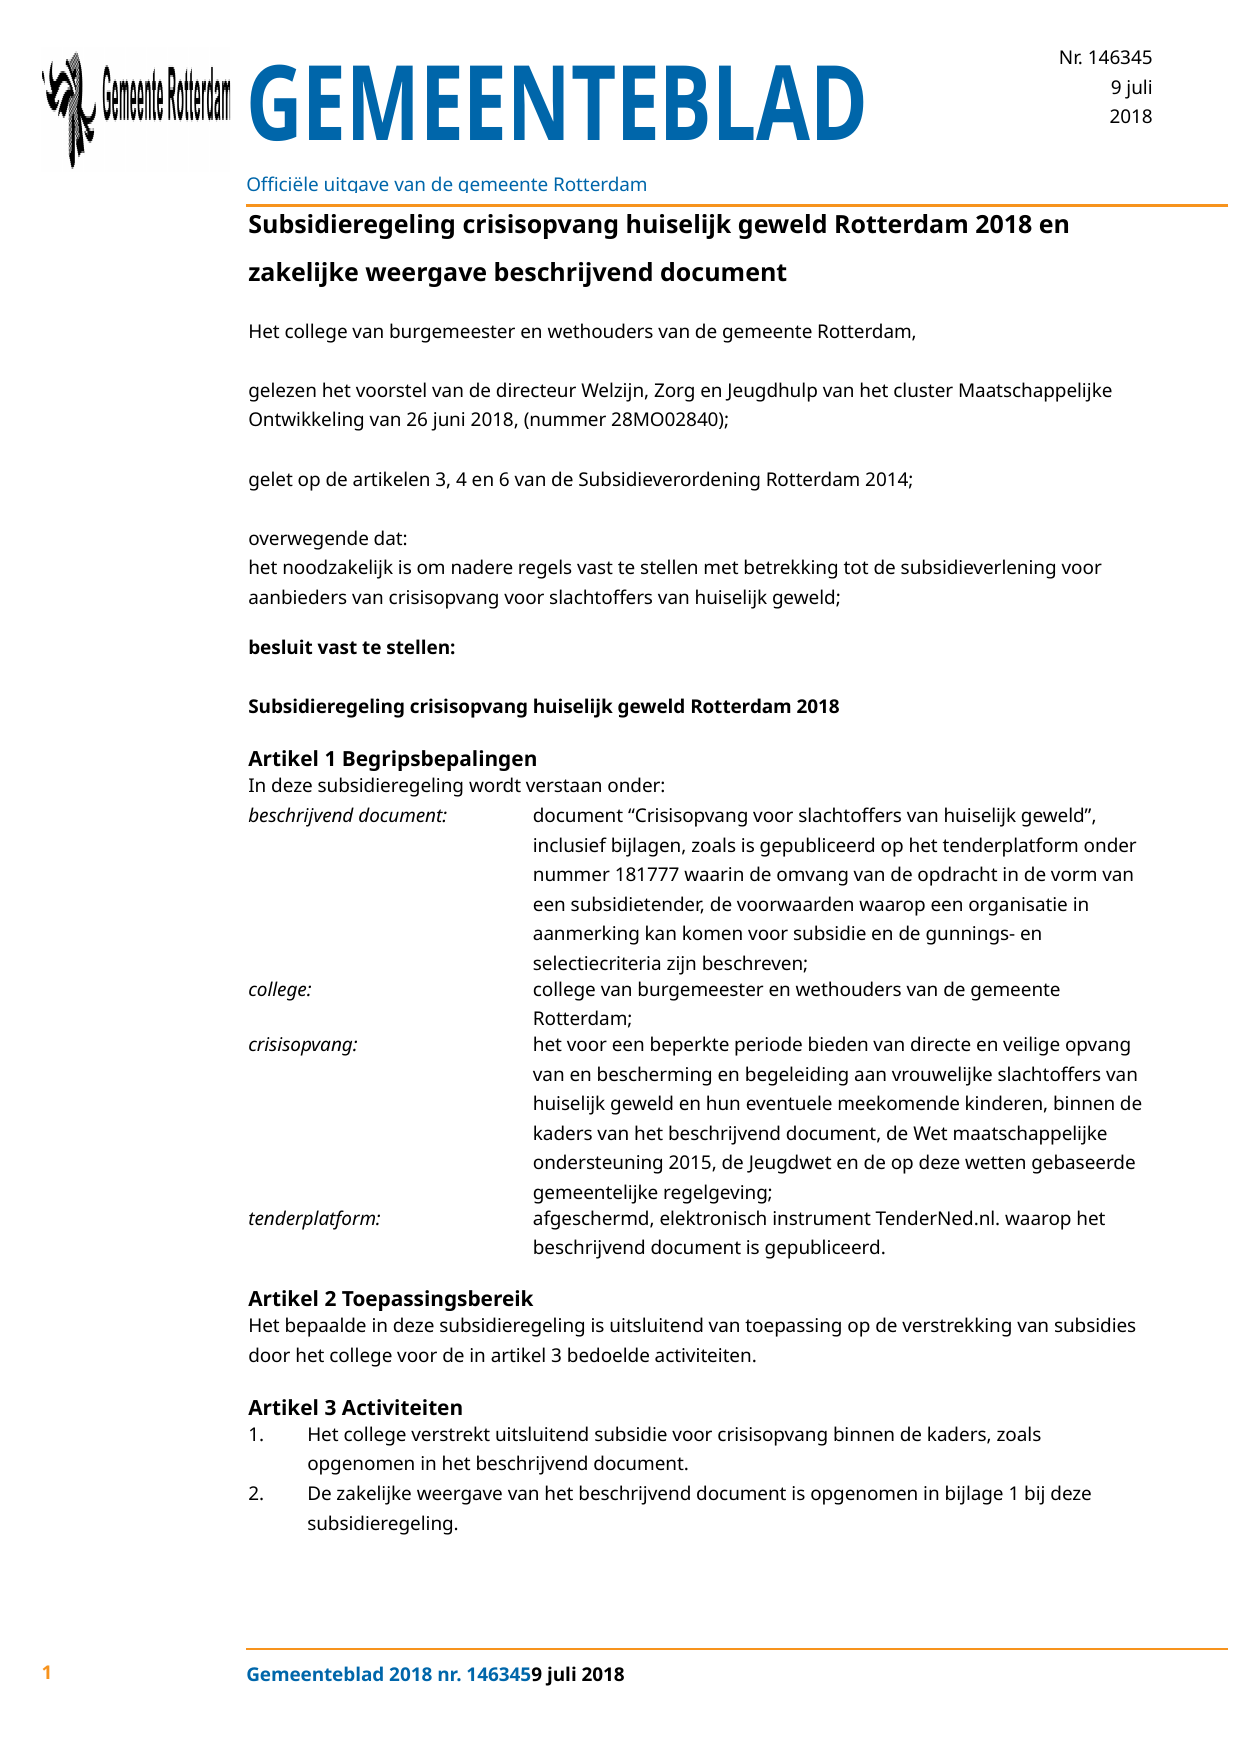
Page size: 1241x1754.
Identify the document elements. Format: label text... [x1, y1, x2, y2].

text Subsidieregeling crisisopvang huiselijk geweld Rotterdam 2018 [248, 694, 1152, 719]
text Het bepaalde in deze subsidieregeling is uitsluitend van toepassing op de verstrekking van subsidies door het college voor de in artikel 3 bedoelde activiteiten. [248, 1313, 1152, 1368]
text het noodzakelijk is om nadere regels vast te stellen met betrekking tot de subsidieverlening voor aanbieders van crisisopvang voor slachtoffers van huiselijk geweld; [248, 554, 1152, 610]
table_cell crisisopvang: [248, 1031, 533, 1205]
table_cell college: [248, 976, 533, 1031]
text Artikel 2 Toepassingsbereik [248, 1284, 1152, 1313]
table_cell tenderplatform: [248, 1205, 533, 1260]
text gelet op de artikelen 3, 4 en 6 van de Subsidieverordening Rotterdam 2014; [248, 466, 1152, 492]
table_cell afgeschermd, elektronisch instrument TenderNed.nl. waarop het beschrijvend document is gepubliceerd. [533, 1205, 1152, 1260]
list Het college verstrekt uitsluitend subsidie voor crisisopvang binnen de kaders, zoals opgenomen in het beschrijvend document. [248, 1421, 1152, 1476]
text Subsidieregeling crisisopvang huiselijk geweld Rotterdam 2018 en zakelijke weergave beschrijvend document [248, 207, 1152, 288]
list De zakelijke weergave van het beschrijvend document is opgenomen in bijlage 1 bij deze subsidieregeling. [248, 1480, 1152, 1536]
table_header beschrijvend document: [248, 802, 533, 976]
picture [41, 47, 231, 172]
table_header document “Crisisopvang voor slachtoffers van huiselijk geweld”, inclusief bijlagen, zoals is gepubliceerd op het tenderplatform onder nummer 181777 waarin de omvang van de opdracht in de vorm van een subsidietender, de voorwaarden waarop een organisatie in aanmerking kan komen voor subsidie en de gunnings- en selectiecriteria zijn beschreven; [533, 802, 1152, 976]
text Artikel 3 Activiteiten [248, 1393, 1152, 1421]
text besluit vast te stellen: [248, 634, 1152, 660]
table_cell het voor een beperkte periode bieden van directe en veilige opvang van en bescherming en begeleiding aan vrouwelijke slachtoffers van huiselijk geweld en hun eventuele meekomende kinderen, binnen de kaders van het beschrijvend document, de Wet maatschappelijke ondersteuning 2015, de Jeugdwet en de op deze wetten gebaseerde gemeentelijke regelgeving; [533, 1031, 1152, 1205]
text Artikel 1 Begripsbepalingen [248, 744, 1152, 772]
table_cell college van burgemeester en wethouders van de gemeente Rotterdam; [533, 976, 1152, 1031]
text In deze subsidieregeling wordt verstaan onder: [248, 772, 1152, 798]
text overwegende dat: [248, 525, 1152, 551]
text gelezen het voorstel van de directeur Welzijn, Zorg en Jeugdhulp van het cluster Maatschappelijke Ontwikkeling van 26 juni 2018, (nummer 28MO02840); [248, 377, 1152, 432]
text Het college van burgemeester en wethouders van de gemeente Rotterdam, [248, 318, 1152, 344]
